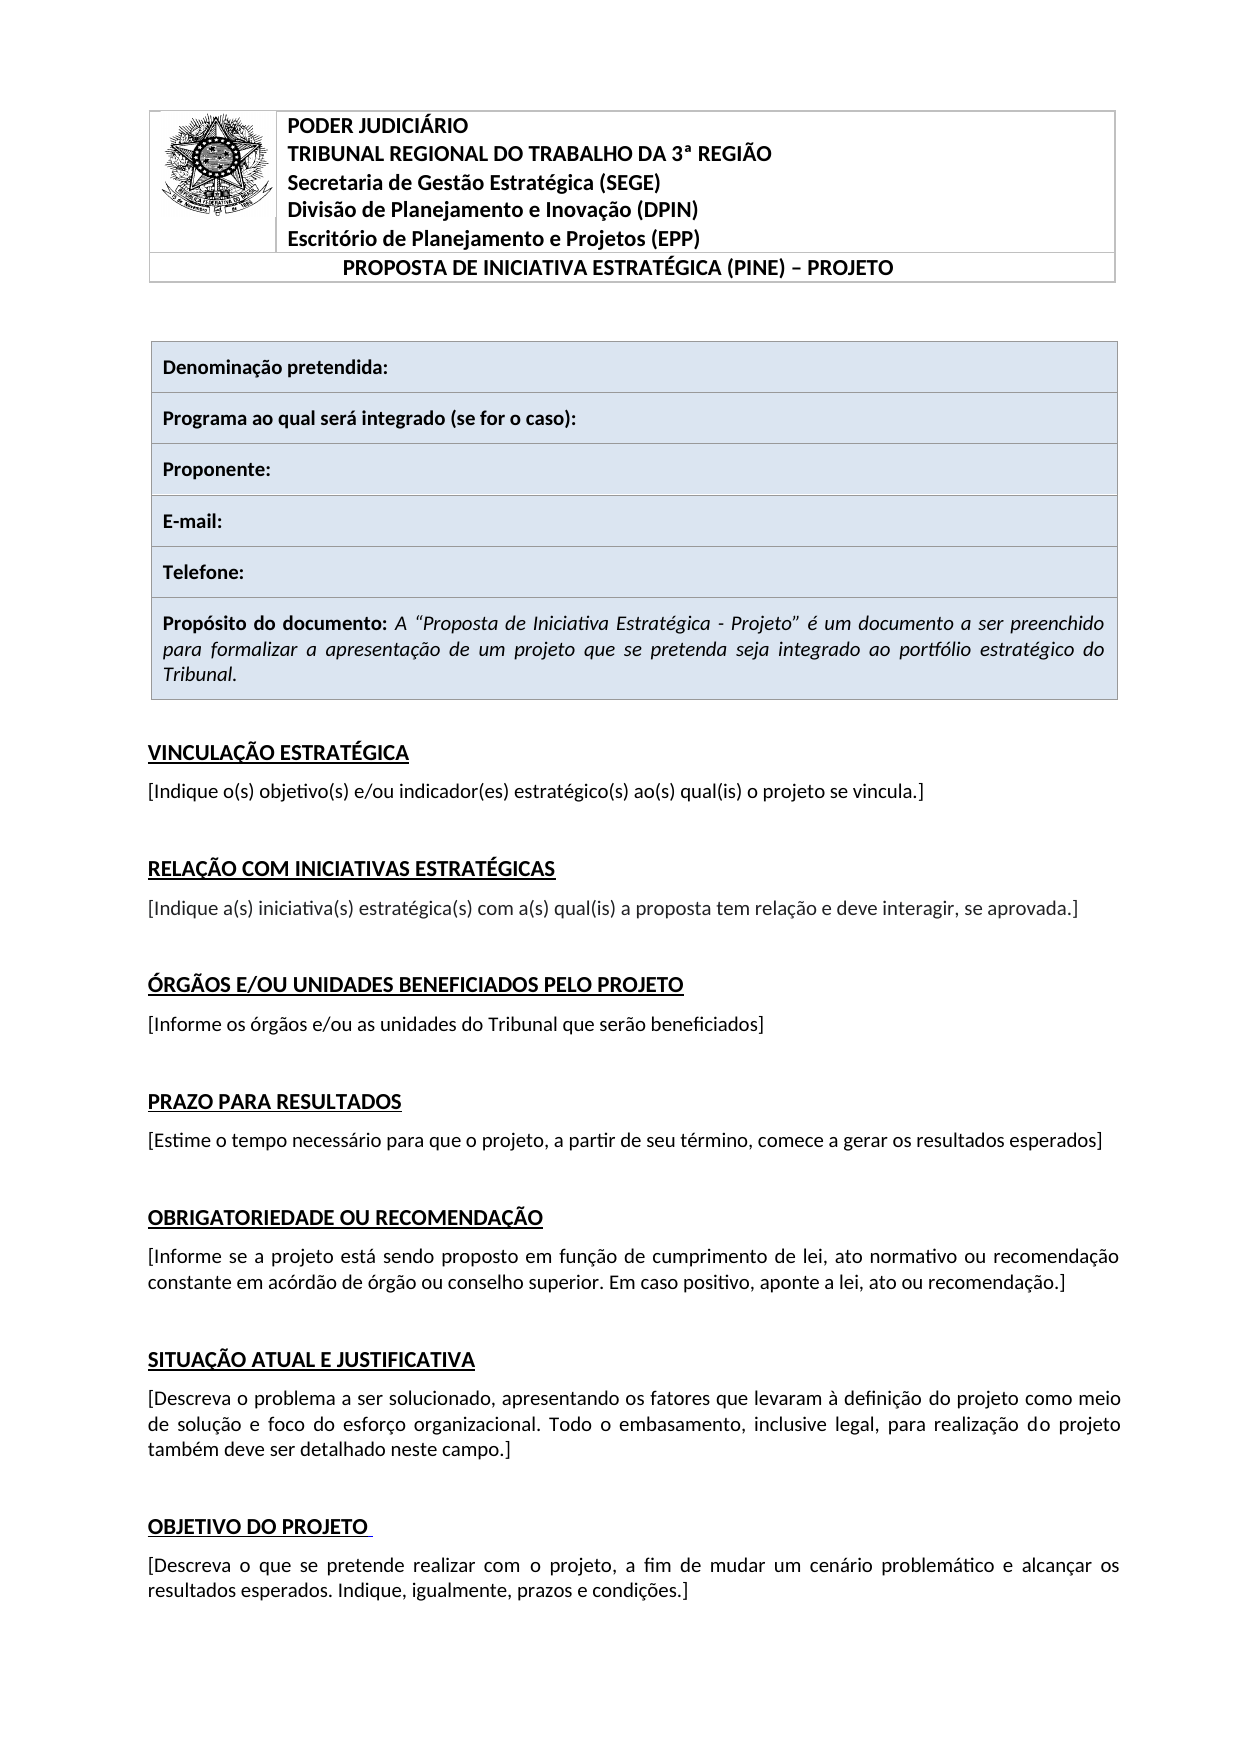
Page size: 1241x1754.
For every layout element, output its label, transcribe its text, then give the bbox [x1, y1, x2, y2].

table_cell Propósito do documento: A “Proposta de Iniciativa Estratégica - Projeto” é um documento a ser preenchido para formalizar a apresentação de um projeto que se pretenda seja integrado ao portfólio estratégico do Tribunal. [152, 598, 1117, 699]
table_header Denominação pretendida: [152, 342, 1117, 392]
subtitle [Descreva o que se pretende realizar com o projeto, a fim de mudar um cenário problemático e alcançar os resultados esperados. Indique, igualmente, prazos e condições.] [148, 1552, 1121, 1603]
picture [160, 111, 276, 217]
subtitle [Informe se a projeto está sendo proposto em função de cumprimento de lei, ato normativo ou recomendação constante em acórdão de órgão ou conselho superior. Em caso positivo, aponte a lei, ato ou recomendação.] [148, 1244, 1121, 1294]
subtitle PRAZO PARA RESULTADOS [148, 1087, 1121, 1115]
table_cell E-mail: [152, 496, 1117, 546]
subtitle ÓRGÃOS E/OU UNIDADES BENEFICIADOS PELO PROJETO [148, 970, 1121, 998]
table_cell Programa ao qual será integrado (se for o caso): [152, 393, 1117, 443]
subtitle SITUAÇÃO ATUAL E JUSTIFICATIVA [148, 1345, 1121, 1373]
subtitle [Indique o(s) objetivo(s) e/ou indicador(es) estratégico(s) ao(s) qual(is) o projeto se vincula.] [148, 778, 1121, 804]
table_cell Telefone: [152, 547, 1117, 597]
table_cell Proponente: [152, 444, 1117, 494]
subtitle RELAÇÃO COM INICIATIVAS ESTRATÉGICAS [148, 854, 1121, 882]
subtitle OBRIGATORIEDADE OU RECOMENDAÇÃO [148, 1203, 1121, 1231]
subtitle [Informe os órgãos e/ou as unidades do Tribunal que serão beneficiados] [148, 1011, 1121, 1036]
subtitle OBJETIVO DO PROJETO [148, 1512, 1121, 1540]
subtitle [Descreva o problema a ser solucionado, apresentando os fatores que levaram à definição do projeto como meio de solução e foco do esforço organizacional. Todo o embasamento, inclusive legal, para realização do projeto também deve ser detalhado neste campo.] [148, 1385, 1121, 1462]
subtitle [Estime o tempo necessário para que o projeto, a partir de seu término, comece a gerar os resultados esperados] [148, 1127, 1121, 1153]
subtitle [Indique a(s) iniciativa(s) estratégica(s) com a(s) qual(is) a proposta tem relação e deve interagir, se aprovada.] [148, 895, 1121, 920]
subtitle VINCULAÇÃO ESTRATÉGICA [148, 738, 1121, 766]
